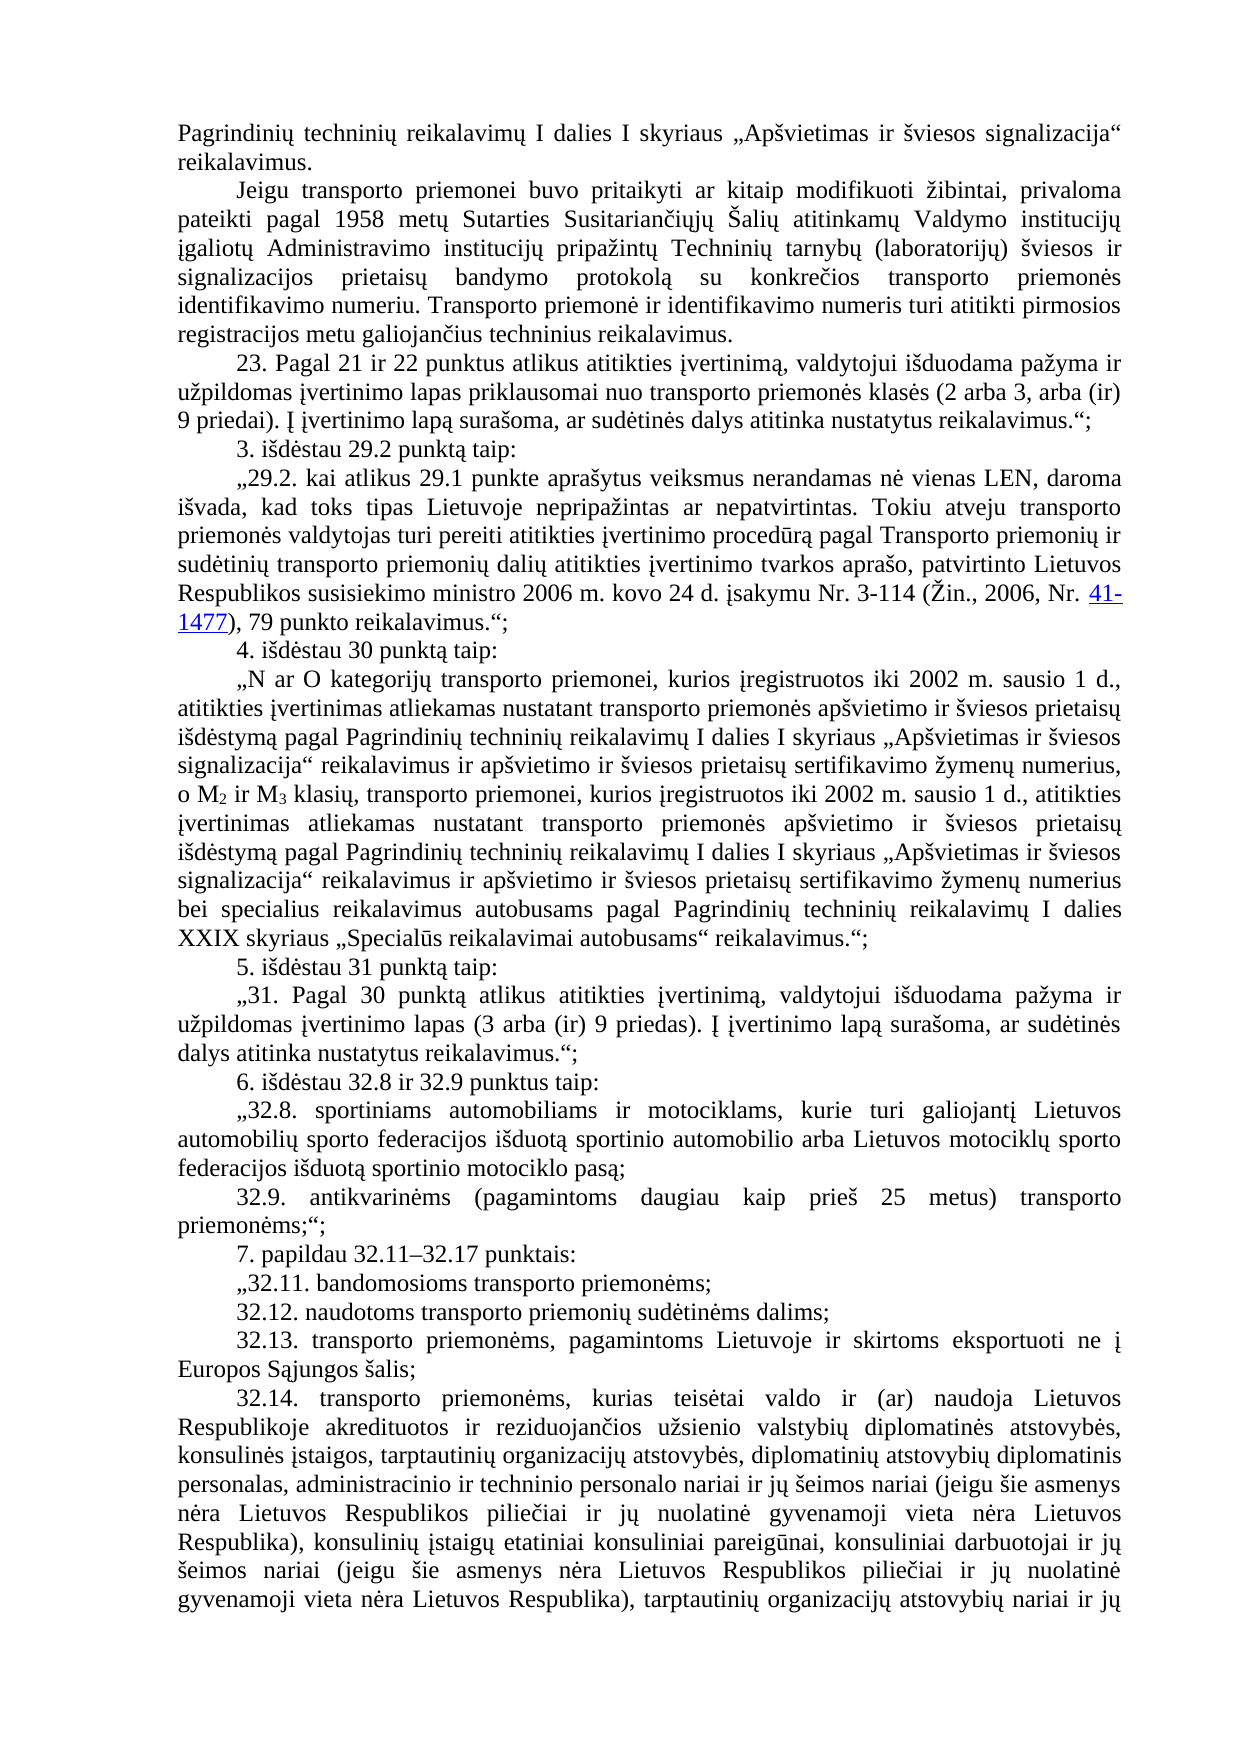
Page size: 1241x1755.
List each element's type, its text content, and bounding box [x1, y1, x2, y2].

text 23. Pagal 21 ir 22 punktus atlikus atitikties įvertinimą, valdytojui išduodama pažyma ir užpildomas įvertinimo lapas priklausomai nuo transporto priemonės klasės (2 arba 3, arba (ir) 9 priedai). Į įvertinimo lapą surašoma, ar sudėtinės dalys atitinka nustatytus reikalavimus.“; [177, 348, 1122, 434]
text 4. išdėstau 30 punktą taip: [177, 636, 1122, 664]
text Pagrindinių techninių reikalavimų I dalies I skyriaus „Apšvietimas ir šviesos signalizacija“ reikalavimus. [177, 118, 1122, 176]
text 32.12. naudotoms transporto priemonių sudėtinėms dalims; [177, 1297, 1122, 1326]
text 32.9. antikvarinėms (pagamintoms daugiau kaip prieš 25 metus) transporto priemonėms;“; [177, 1182, 1122, 1239]
text Jeigu transporto priemonei buvo pritaikyti ar kitaip modifikuoti žibintai, privaloma pateikti pagal 1958 metų Sutarties Susitariančiųjų Šalių atitinkamų Valdymo institucijų įgaliotų Administravimo institucijų pripažintų Techninių tarnybų (laboratorijų) šviesos ir signalizacijos prietaisų bandymo protokolą su konkrečios transporto priemonės identifikavimo numeriu. Transporto priemonė ir identifikavimo numeris turi atitikti pirmosios registracijos metu galiojančius techninius reikalavimus. [177, 176, 1122, 348]
text „N ar O kategorijų transporto priemonei, kurios įregistruotos iki 2002 m. sausio 1 d., atitikties įvertinimas atliekamas nustatant transporto priemonės apšvietimo ir šviesos prietaisų išdėstymą pagal Pagrindinių techninių reikalavimų I dalies I skyriaus „Apšvietimas ir šviesos signalizacija“ reikalavimus ir apšvietimo ir šviesos prietaisų sertifikavimo žymenų numerius, o M2 ir M3 klasių, transporto priemonei, kurios įregistruotos iki 2002 m. sausio 1 d., atitikties įvertinimas atliekamas nustatant transporto priemonės apšvietimo ir šviesos prietaisų išdėstymą pagal Pagrindinių techninių reikalavimų I dalies I skyriaus „Apšvietimas ir šviesos signalizacija“ reikalavimus ir apšvietimo ir šviesos prietaisų sertifikavimo žymenų numerius bei specialius reikalavimus autobusams pagal Pagrindinių techninių reikalavimų I dalies XXIX skyriaus „Specialūs reikalavimai autobusams“ reikalavimus.“; [177, 664, 1122, 952]
text 32.14. transporto priemonėms, kurias teisėtai valdo ir (ar) naudoja Lietuvos Respublikoje akredituotos ir reziduojančios užsienio valstybių diplomatinės atstovybės, konsulinės įstaigos, tarptautinių organizacijų atstovybės, diplomatinių atstovybių diplomatinis personalas, administracinio ir techninio personalo nariai ir jų šeimos nariai (jeigu šie asmenys nėra Lietuvos Respublikos piliečiai ir jų nuolatinė gyvenamoji vieta nėra Lietuvos Respublika), konsulinių įstaigų etatiniai konsuliniai pareigūnai, konsuliniai darbuotojai ir jų šeimos nariai (jeigu šie asmenys nėra Lietuvos Respublikos piliečiai ir jų nuolatinė gyvenamoji vieta nėra Lietuvos Respublika), tarptautinių organizacijų atstovybių nariai ir jų [177, 1383, 1122, 1613]
text „31. Pagal 30 punktą atlikus atitikties įvertinimą, valdytojui išduodama pažyma ir užpildomas įvertinimo lapas (3 arba (ir) 9 priedas). Į įvertinimo lapą surašoma, ar sudėtinės dalys atitinka nustatytus reikalavimus.“; [177, 981, 1122, 1067]
text 6. išdėstau 32.8 ir 32.9 punktus taip: [177, 1067, 1122, 1096]
text „32.8. sportiniams automobiliams ir motociklams, kurie turi galiojantį Lietuvos automobilių sporto federacijos išduotą sportinio automobilio arba Lietuvos motociklų sporto federacijos išduotą sportinio motociklo pasą; [177, 1096, 1122, 1182]
text „32.11. bandomosioms transporto priemonėms; [177, 1268, 1122, 1297]
text 3. išdėstau 29.2 punktą taip: [177, 434, 1122, 463]
text 7. papildau 32.11–32.17 punktais: [177, 1239, 1122, 1268]
text 5. išdėstau 31 punktą taip: [177, 952, 1122, 981]
text 32.13. transporto priemonėms, pagamintoms Lietuvoje ir skirtoms eksportuoti ne į Europos Sąjungos šalis; [177, 1326, 1122, 1383]
text „29.2. kai atlikus 29.1 punkte aprašytus veiksmus nerandamas nė vienas LEN, daroma išvada, kad toks tipas Lietuvoje nepripažintas ar nepatvirtintas. Tokiu atveju transporto priemonės valdytojas turi pereiti atitikties įvertinimo procedūrą pagal Transporto priemonių ir sudėtinių transporto priemonių dalių atitikties įvertinimo tvarkos aprašo, patvirtinto Lietuvos Respublikos susisiekimo ministro 2006 m. kovo 24 d. įsakymu Nr. 3-114 (Žin., 2006, Nr. 41-1477), 79 punkto reikalavimus.“; [177, 463, 1122, 636]
